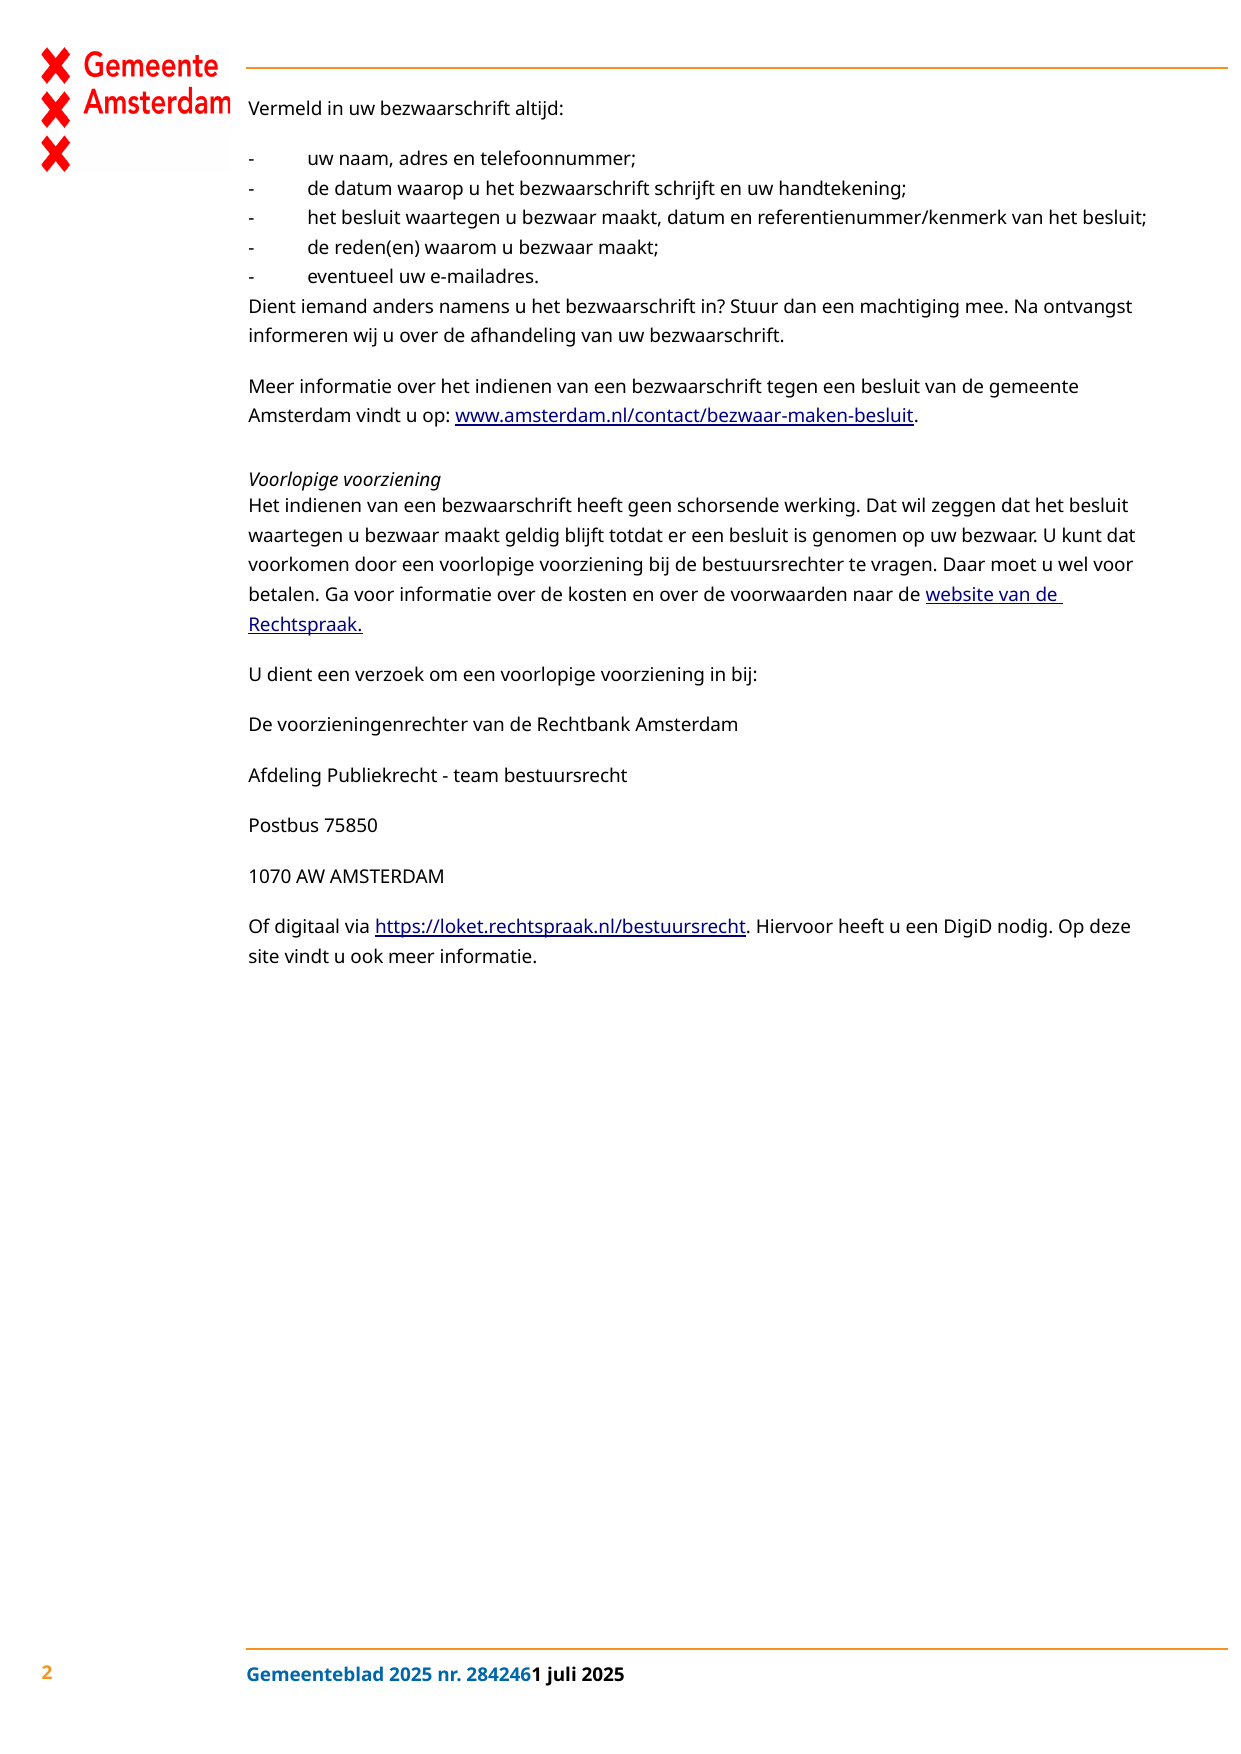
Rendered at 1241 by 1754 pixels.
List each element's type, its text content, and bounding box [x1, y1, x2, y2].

text Voorlopige voorziening [248, 467, 1152, 492]
text Dient iemand anders namens u het bezwaarschrift in? Stuur dan een machtiging mee. Na ontvangst informeren wij u over de afhandeling van uw bezwaarschrift. [248, 293, 1152, 348]
text 1070 AW AMSTERDAM [248, 863, 1152, 888]
text Of digitaal via https://loket.rechtspraak.nl/bestuursrecht. Hiervoor heeft u een DigiD nodig. Op deze site vindt u ook meer informatie. [248, 913, 1152, 968]
text Afdeling Publiekrecht - team bestuursrecht [248, 762, 1152, 788]
list het besluit waartegen u bezwaar maakt, datum en referentienummer/kenmerk van het besluit; [248, 204, 1152, 230]
text De voorzieningenrechter van de Rechtbank Amsterdam [248, 712, 1152, 737]
picture [41, 47, 231, 172]
text U dient een verzoek om een voorlopige voorziening in bij: [248, 661, 1152, 687]
list eventueel uw e-mailadres. [248, 263, 1152, 289]
text Postbus 75850 [248, 812, 1152, 838]
text Meer informatie over het indienen van een bezwaarschrift tegen een besluit van de gemeente Amsterdam vindt u op: www.amsterdam.nl/contact/bezwaar-maken-besluit. [248, 373, 1152, 428]
list de reden(en) waarom u bezwaar maakt; [248, 234, 1152, 260]
list uw naam, adres en telefoonnummer; [248, 145, 1152, 171]
list de datum waarop u het bezwaarschrift schrijft en uw handtekening; [248, 175, 1152, 201]
text Vermeld in uw bezwaarschrift altijd: [248, 95, 1152, 121]
text Het indienen van een bezwaarschrift heeft geen schorsende werking. Dat wil zeggen dat het besluit waartegen u bezwaar maakt geldig blijft totdat er een besluit is genomen op uw bezwaar. U kunt dat voorkomen door een voorlopige voorziening bij de bestuursrechter te vragen. Daar moet u wel voor betalen. Ga voor informatie over de kosten en over de voorwaarden naar de website van de Rechtspraak. [248, 492, 1152, 636]
